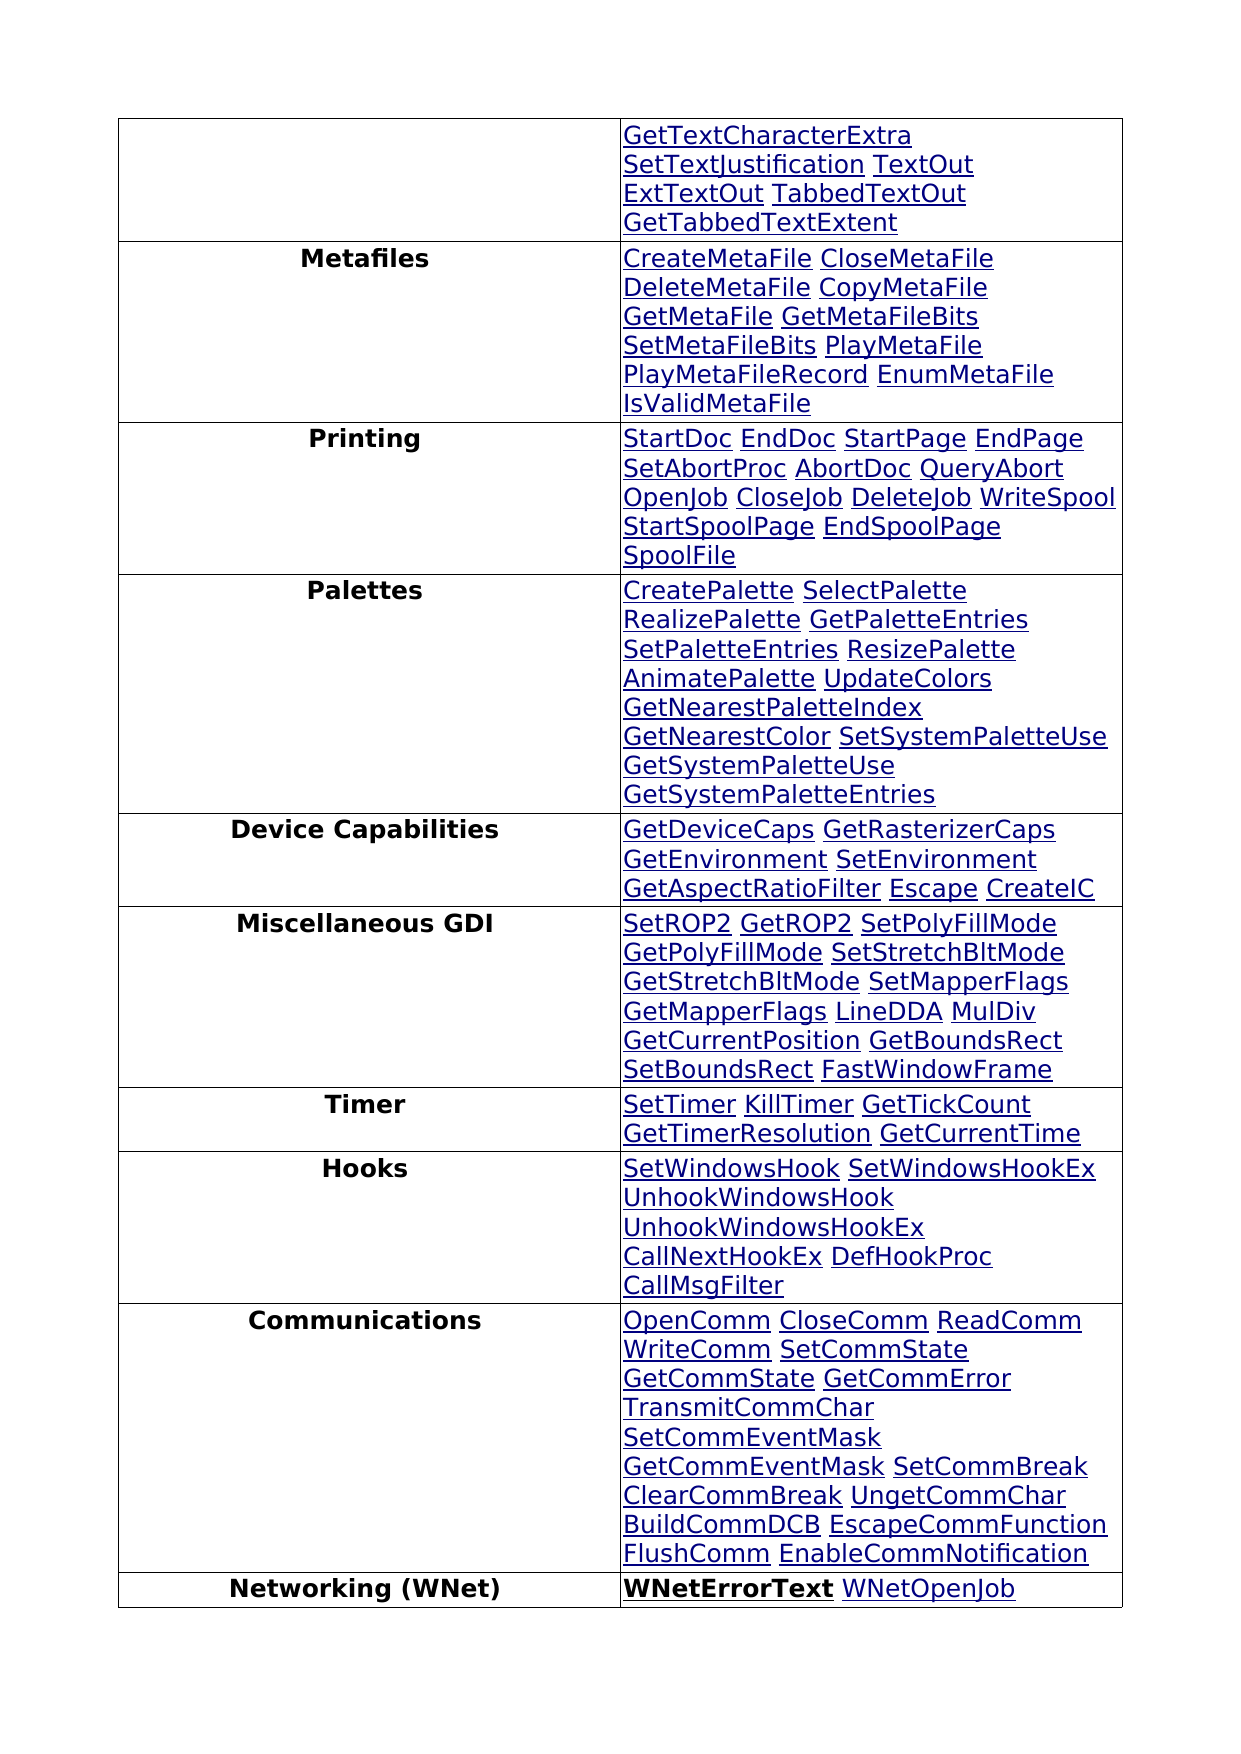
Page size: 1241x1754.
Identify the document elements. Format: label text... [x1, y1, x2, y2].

table_cell [119, 119, 620, 241]
table_cell OpenComm CloseComm ReadComm WriteComm SetCommState GetCommState GetCommError TransmitCommChar SetCommEventMask GetCommEventMask SetCommBreak ClearCommBreak UngetCommChar BuildCommDCB EscapeCommFunction FlushComm EnableCommNotification [621, 1304, 1122, 1572]
table_cell CreatePalette SelectPalette RealizePalette GetPaletteEntries SetPaletteEntries ResizePalette AnimatePalette UpdateColors GetNearestPaletteIndex GetNearestColor SetSystemPaletteUse GetSystemPaletteUse GetSystemPaletteEntries [621, 575, 1122, 813]
table_cell Miscellaneous GDI [119, 907, 620, 1087]
table_cell Device Capabilities [119, 814, 620, 906]
table_cell CreateMetaFile CloseMetaFile DeleteMetaFile CopyMetaFile GetMetaFile GetMetaFileBits SetMetaFileBits PlayMetaFile PlayMetaFileRecord EnumMetaFile IsValidMetaFile [621, 242, 1122, 422]
table_cell Communications [119, 1304, 620, 1572]
table_cell Printing [119, 423, 620, 573]
table_cell Timer [119, 1088, 620, 1151]
table_cell StartDoc EndDoc StartPage EndPage SetAbortProc AbortDoc QueryAbort OpenJob CloseJob DeleteJob WriteSpool StartSpoolPage EndSpoolPage SpoolFile [621, 423, 1122, 573]
table_cell SetWindowsHook SetWindowsHookEx UnhookWindowsHook UnhookWindowsHookEx CallNextHookEx DefHookProc CallMsgFilter [621, 1152, 1122, 1303]
table_cell Networking (WNet) [119, 1573, 620, 1607]
table_cell GetTextCharacterExtra SetTextJustification TextOut ExtTextOut TabbedTextOut GetTabbedTextExtent [621, 119, 1122, 241]
table_cell Palettes [119, 575, 620, 813]
table_cell Metafiles [119, 242, 620, 422]
table_cell GetDeviceCaps GetRasterizerCaps GetEnvironment SetEnvironment GetAspectRatioFilter Escape CreateIC [621, 814, 1122, 906]
table_cell SetTimer KillTimer GetTickCount GetTimerResolution GetCurrentTime [621, 1088, 1122, 1151]
table_cell SetROP2 GetROP2 SetPolyFillMode GetPolyFillMode SetStretchBltMode GetStretchBltMode SetMapperFlags GetMapperFlags LineDDA MulDiv GetCurrentPosition GetBoundsRect SetBoundsRect FastWindowFrame [621, 907, 1122, 1087]
table_cell Hooks [119, 1152, 620, 1303]
table_cell WNetErrorText WNetOpenJob [621, 1573, 1122, 1607]
